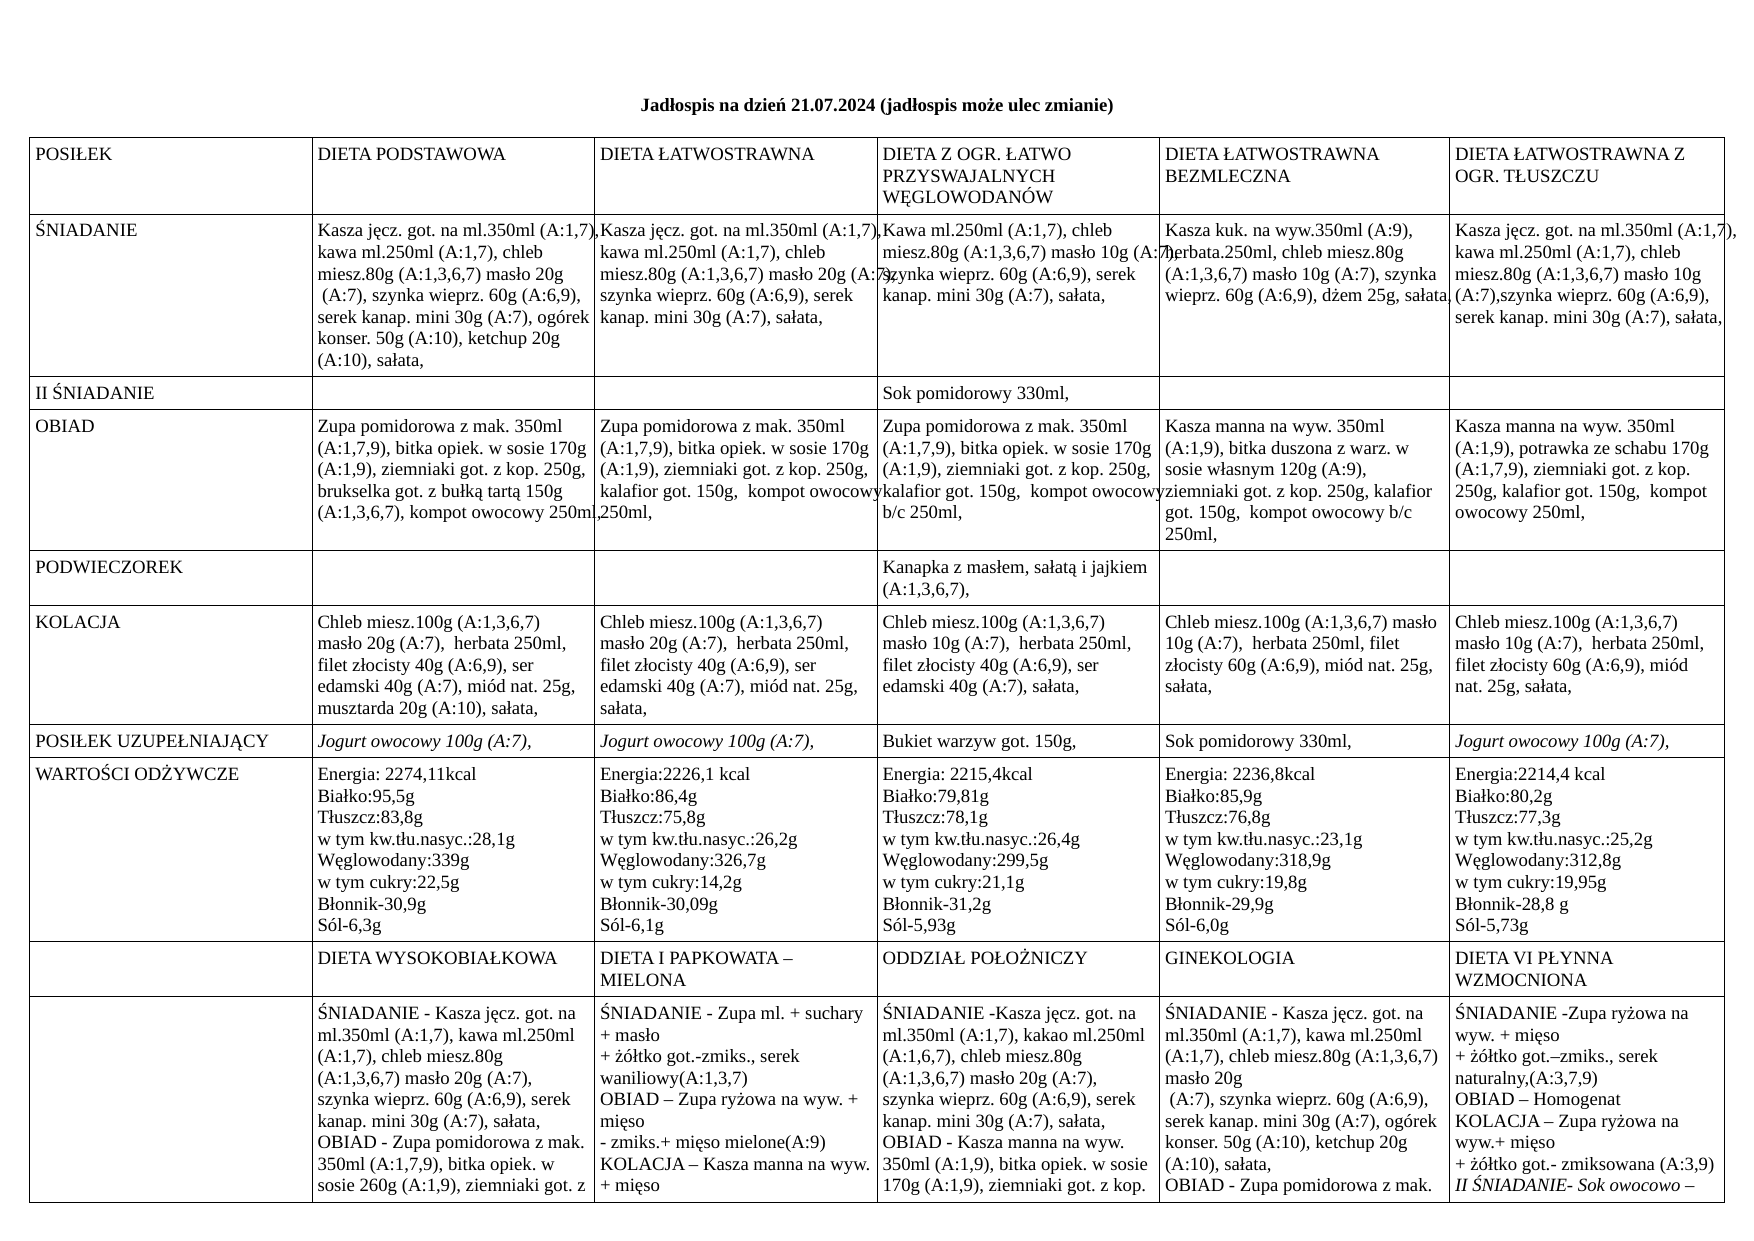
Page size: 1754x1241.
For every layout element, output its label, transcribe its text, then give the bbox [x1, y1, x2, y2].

table_cell Chleb miesz.100g (A:1,3,6,7) masło 10g (A:7), herbata 250ml, filet złocisty 60g (A:6,9), miód nat. 25g, sałata, [1450, 606, 1724, 724]
table_header DIETA Z OGR. ŁATWO PRZYSWAJALNYCH WĘGLOWODANÓW [878, 138, 1159, 213]
table_cell Kasza manna na wyw. 350ml (A:1,9), bitka duszona z warz. w sosie własnym 120g (A:9), ziemniaki got. z kop. 250g, kalafior got. 150g, kompot owocowy b/c 250ml, [1160, 410, 1449, 550]
table_header DIETA ŁATWOSTRAWNA BEZMLECZNA [1160, 138, 1449, 213]
table_cell [1450, 377, 1724, 409]
table_cell [595, 551, 877, 605]
table_header POSIŁEK [30, 138, 312, 213]
table_cell Jogurt owocowy 100g (A:7), [1450, 725, 1724, 757]
table_cell DIETA VI PŁYNNA WZMOCNIONA [1450, 942, 1724, 996]
table_cell KOLACJA [30, 606, 312, 724]
table_cell [30, 942, 312, 996]
table_cell Chleb miesz.100g (A:1,3,6,7) masło 10g (A:7), herbata 250ml, filet złocisty 40g (A:6,9), ser edamski 40g (A:7), sałata, [878, 606, 1159, 724]
table_cell PODWIECZOREK [30, 551, 312, 605]
table_cell Jogurt owocowy 100g (A:7), [595, 725, 877, 757]
table_cell Zupa pomidorowa z mak. 350ml (A:1,7,9), bitka opiek. w sosie 170g (A:1,9), ziemniaki got. z kop. 250g, kalafior got. 150g, kompot owocowy 250ml, [595, 410, 877, 550]
table_cell POSIŁEK UZUPEŁNIAJĄCY [30, 725, 312, 757]
table_cell [313, 377, 594, 409]
table_cell Energia: 2274,11kcal Białko:95,5g Tłuszcz:83,8g w tym kw.tłu.nasyc.:28,1g Węglowodany:339g w tym cukry:22,5g Błonnik-30,9g Sól-6,3g [313, 758, 594, 941]
table_cell Kasza kuk. na wyw.350ml (A:9), herbata.250ml, chleb miesz.80g (A:1,3,6,7) masło 10g (A:7), szynka wieprz. 60g (A:6,9), dżem 25g, sałata, [1160, 215, 1449, 376]
table_cell GINEKOLOGIA [1160, 942, 1449, 996]
table_cell [1450, 551, 1724, 605]
table_cell Sok pomidorowy 330ml, [878, 377, 1159, 409]
table_cell Sok pomidorowy 330ml, [1160, 725, 1449, 757]
table_cell OBIAD [30, 410, 312, 550]
table_cell Chleb miesz.100g (A:1,3,6,7) masło 10g (A:7), herbata 250ml, filet złocisty 60g (A:6,9), miód nat. 25g, sałata, [1160, 606, 1449, 724]
table_cell ŚNIADANIE -Kasza jęcz. got. na ml.350ml (A:1,7), kakao ml.250ml (A:1,6,7), chleb miesz.80g (A:1,3,6,7) masło 20g (A:7), szynka wieprz. 60g (A:6,9), serek kanap. mini 30g (A:7), sałata, OBIAD - Kasza manna na wyw. 350ml (A:1,9), bitka opiek. w sosie 170g (A:1,9), ziemniaki got. z kop. [878, 997, 1159, 1202]
table_cell Kasza jęcz. got. na ml.350ml (A:1,7), kawa ml.250ml (A:1,7), chleb miesz.80g (A:1,3,6,7) masło 20g (A:7), szynka wieprz. 60g (A:6,9), serek kanap. mini 30g (A:7), ogórek konser. 50g (A:10), ketchup 20g (A:10), sałata, [313, 215, 594, 376]
table_cell II ŚNIADANIE [30, 377, 312, 409]
table_cell Kanapka z masłem, sałatą i jajkiem (A:1,3,6,7), [878, 551, 1159, 605]
table_cell Energia:2214,4 kcal Białko:80,2g Tłuszcz:77,3g w tym kw.tłu.nasyc.:25,2g Węglowodany:312,8g w tym cukry:19,95g Błonnik-28,8 g Sól-5,73g [1450, 758, 1724, 941]
table_cell Jogurt owocowy 100g (A:7), [313, 725, 594, 757]
table_cell ODDZIAŁ POŁOŻNICZY [878, 942, 1159, 996]
table_cell ŚNIADANIE -Zupa ryżowa na wyw. + mięso + żółtko got.–zmiks., serek naturalny,(A:3,7,9) OBIAD – Homogenat KOLACJA – Zupa ryżowa na wyw.+ mięso + żółtko got.- zmiksowana (A:3,9) II ŚNIADANIE- Sok owocowo – warzywny, PODWIECZOREK – Budyń owocowy b/c- płynny(A:7) Posiłek uzupełniający –Jogurt naturalny (A:7), [1450, 997, 1724, 1202]
table_header DIETA ŁATWOSTRAWNA [595, 138, 877, 213]
table_header DIETA ŁATWOSTRAWNA Z OGR. TŁUSZCZU [1450, 138, 1724, 213]
table_cell Energia: 2215,4kcal Białko:79,81g Tłuszcz:78,1g w tym kw.tłu.nasyc.:26,4g Węglowodany:299,5g w tym cukry:21,1g Błonnik-31,2g Sól-5,93g [878, 758, 1159, 941]
table_cell ŚNIADANIE [30, 215, 312, 376]
table_cell Kasza manna na wyw. 350ml (A:1,9), potrawka ze schabu 170g (A:1,7,9), ziemniaki got. z kop. 250g, kalafior got. 150g, kompot owocowy 250ml, [1450, 410, 1724, 550]
table_cell ŚNIADANIE - Kasza jęcz. got. na ml.350ml (A:1,7), kawa ml.250ml (A:1,7), chleb miesz.80g (A:1,3,6,7) masło 20g (A:7), szynka wieprz. 60g (A:6,9), serek kanap. mini 30g (A:7), sałata, OBIAD - Zupa pomidorowa z mak. 350ml (A:1,7,9), bitka opiek. w sosie 260g (A:1,9), ziemniaki got. z [313, 997, 594, 1202]
table_cell Zupa pomidorowa z mak. 350ml (A:1,7,9), bitka opiek. w sosie 170g (A:1,9), ziemniaki got. z kop. 250g, kalafior got. 150g, kompot owocowy b/c 250ml, [878, 410, 1159, 550]
table_cell Chleb miesz.100g (A:1,3,6,7) masło 20g (A:7), herbata 250ml, filet złocisty 40g (A:6,9), ser edamski 40g (A:7), miód nat. 25g, musztarda 20g (A:10), sałata, [313, 606, 594, 724]
table_cell [1160, 377, 1449, 409]
table_cell Energia:2226,1 kcal Białko:86,4g Tłuszcz:75,8g w tym kw.tłu.nasyc.:26,2g Węglowodany:326,7g w tym cukry:14,2g Błonnik-30,09g Sól-6,1g [595, 758, 877, 941]
table_cell Kawa ml.250ml (A:1,7), chleb miesz.80g (A:1,3,6,7) masło 10g (A:7), szynka wieprz. 60g (A:6,9), serek kanap. mini 30g (A:7), sałata, [878, 215, 1159, 376]
table_cell [595, 377, 877, 409]
text Jadłospis na dzień 21.07.2024 (jadłospis może ulec zmianie) [29, 94, 1724, 116]
table_cell [313, 551, 594, 605]
table_cell Bukiet warzyw got. 150g, [878, 725, 1159, 757]
table_cell Zupa pomidorowa z mak. 350ml (A:1,7,9), bitka opiek. w sosie 170g (A:1,9), ziemniaki got. z kop. 250g, brukselka got. z bułką tartą 150g (A:1,3,6,7), kompot owocowy 250ml, [313, 410, 594, 550]
table_header DIETA PODSTAWOWA [313, 138, 594, 213]
table_cell Kasza jęcz. got. na ml.350ml (A:1,7), kawa ml.250ml (A:1,7), chleb miesz.80g (A:1,3,6,7) masło 20g (A:7), szynka wieprz. 60g (A:6,9), serek kanap. mini 30g (A:7), sałata, [595, 215, 877, 376]
table_cell ŚNIADANIE - Kasza jęcz. got. na ml.350ml (A:1,7), kawa ml.250ml (A:1,7), chleb miesz.80g (A:1,3,6,7) masło 20g (A:7), szynka wieprz. 60g (A:6,9), serek kanap. mini 30g (A:7), ogórek konser. 50g (A:10), ketchup 20g (A:10), sałata, OBIAD - Zupa pomidorowa z mak. [1160, 997, 1449, 1202]
table_cell Chleb miesz.100g (A:1,3,6,7) masło 20g (A:7), herbata 250ml, filet złocisty 40g (A:6,9), ser edamski 40g (A:7), miód nat. 25g, sałata, [595, 606, 877, 724]
table_cell Energia: 2236,8kcal Białko:85,9g Tłuszcz:76,8g w tym kw.tłu.nasyc.:23,1g Węglowodany:318,9g w tym cukry:19,8g Błonnik-29,9g Sól-6,0g [1160, 758, 1449, 941]
table_cell [1160, 551, 1449, 605]
table_cell DIETA I PAPKOWATA – MIELONA [595, 942, 877, 996]
table_cell Kasza jęcz. got. na ml.350ml (A:1,7), kawa ml.250ml (A:1,7), chleb miesz.80g (A:1,3,6,7) masło 10g (A:7),szynka wieprz. 60g (A:6,9), serek kanap. mini 30g (A:7), sałata, [1450, 215, 1724, 376]
table_cell [30, 997, 312, 1202]
table_cell ŚNIADANIE - Zupa ml. + suchary + masło + żółtko got.-zmiks., serek waniliowy(A:1,3,7) OBIAD – Zupa ryżowa na wyw. + mięso - zmiks.+ mięso mielone(A:9) KOLACJA – Kasza manna na wyw. + mięso [595, 997, 877, 1202]
table_cell DIETA WYSOKOBIAŁKOWA [313, 942, 594, 996]
table_cell WARTOŚCI ODŻYWCZE [30, 758, 312, 941]
